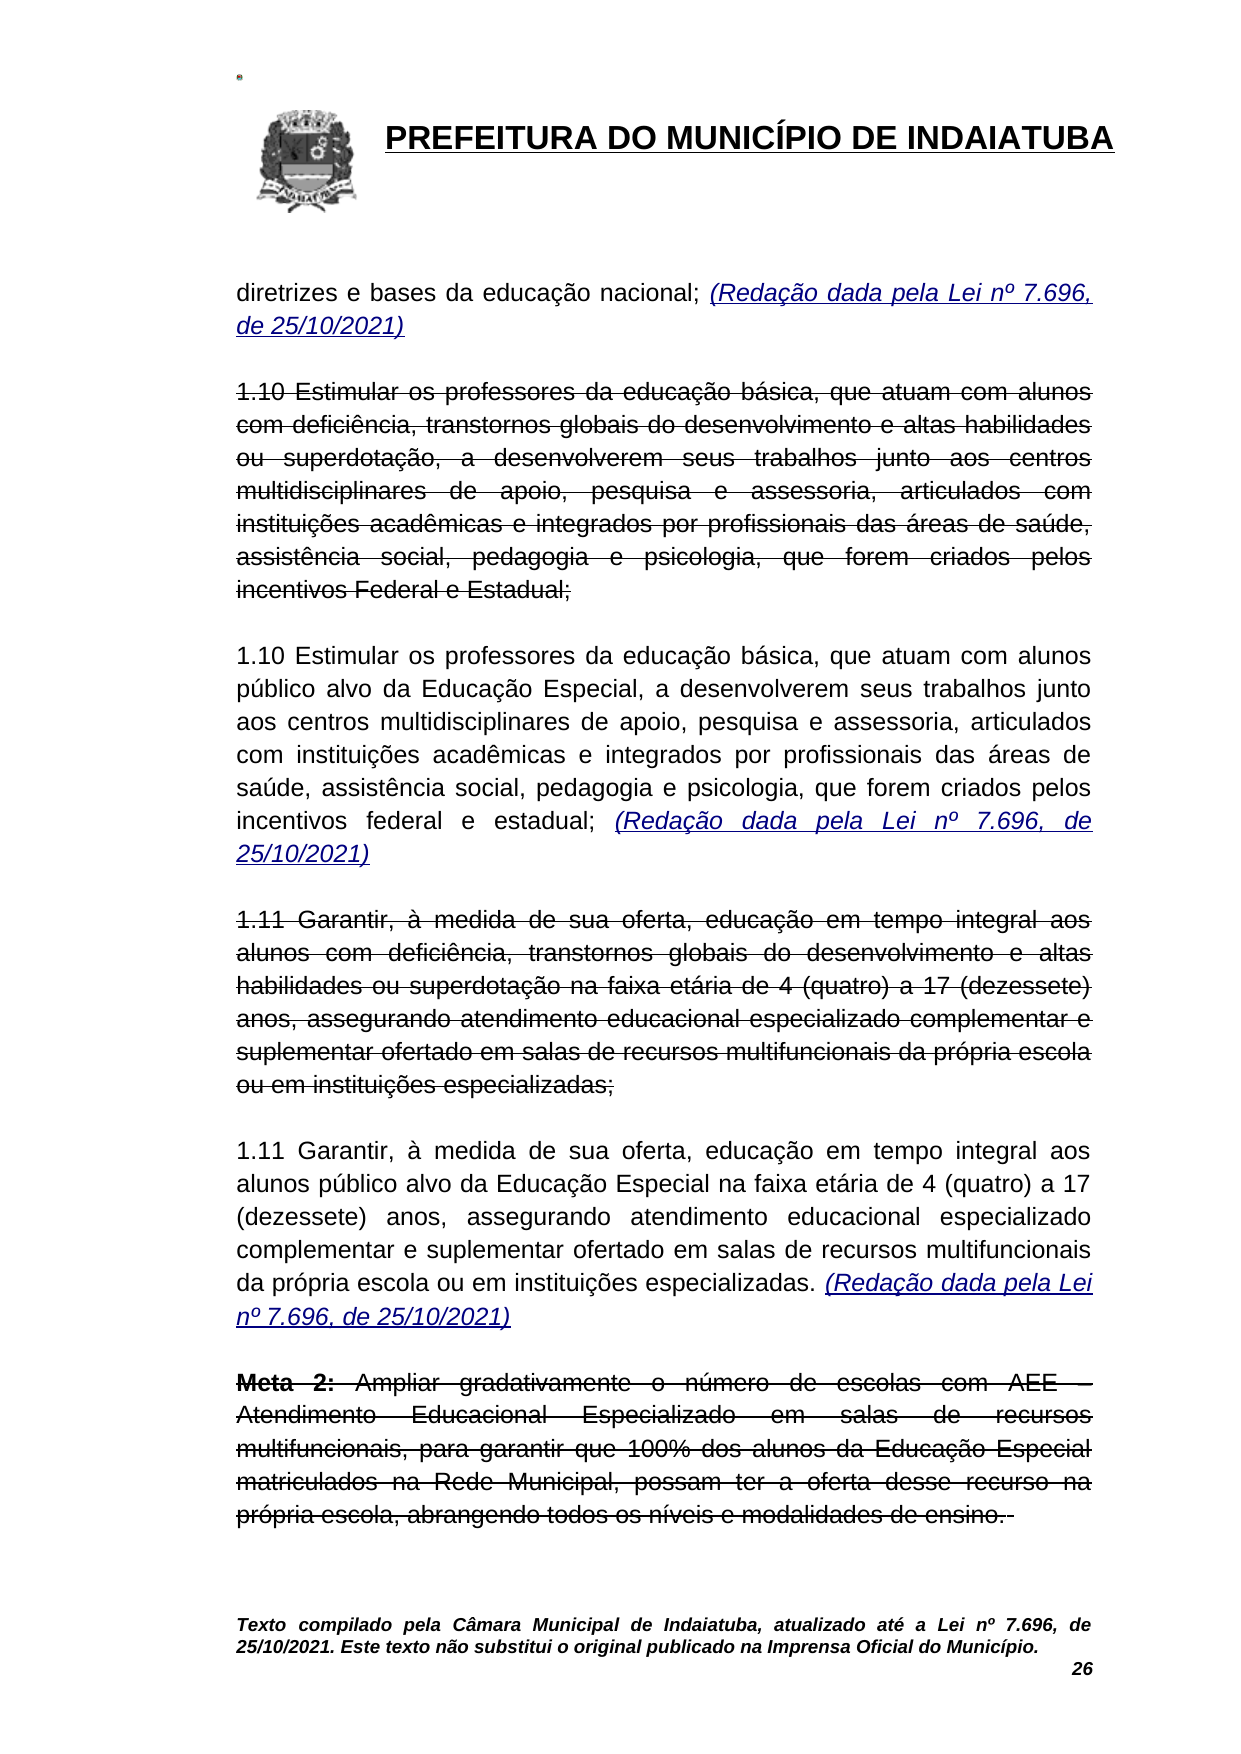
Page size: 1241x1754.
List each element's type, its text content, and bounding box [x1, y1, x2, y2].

text Meta 2: Ampliar gradativamente o número de escolas com AEE – Atendimento Educacional Especializado em salas de recursos multifuncionais, para garantir que 100% dos alunos da Educação Especial matriculados na Rede Municipal, possam ter a oferta desse recurso na própria escola, abrangendo todos os níveis e modalidades de ensino. [236, 1418, 1092, 1449]
text Meta 2: Ampliar gradativamente o número de escolas com AEE – Atendimento Educacional Especializado em salas de recursos multifuncionais, para garantir que 100% dos alunos da Educação Especial matriculados na Rede Municipal, possam ter a oferta desse recurso na própria escola, abrangendo todos os níveis e modalidades de ensino. [236, 1367, 1092, 1383]
list 1.11 Garantir, à medida de sua oferta, educação em tempo integral aos alunos com deficiência, transtornos globais do desenvolvimento e altas habilidades ou superdotação na faixa etária de 4 (quatro) a 17 (dezessete) anos, assegurando atendimento educacional especializado complementar e suplementar ofertado em salas de recursos multifuncionais da própria escola ou em instituições especializadas; [236, 922, 1092, 954]
list 1.10 Estimular os professores da educação básica, que atuam com alunos com deficiência, transtornos globais do desenvolvimento e altas habilidades ou superdotação, a desenvolverem seus trabalhos junto aos centros multidisciplinares de apoio, pesquisa e assessoria, articulados com instituições acadêmicas e integrados por profissionais das áreas de saúde, assistência social, pedagogia e psicologia, que forem criados pelos incentivos Federal e Estadual; [236, 559, 1092, 604]
list 1.11 Garantir, à medida de sua oferta, educação em tempo integral aos alunos público alvo da Educação Especial na faixa etária de 4 (quatro) a 17 (dezessete) anos, assegurando atendimento educacional especializado complementar e suplementar ofertado em salas de recursos multifuncionais da própria escola ou em instituições especializadas. (Redação dada pela Lei nº 7.696, de 25/10/2021) [236, 1136, 1092, 1330]
text Meta 2: Ampliar gradativamente o número de escolas com AEE – Atendimento Educacional Especializado em salas de recursos multifuncionais, para garantir que 100% dos alunos da Educação Especial matriculados na Rede Municipal, possam ter a oferta desse recurso na própria escola, abrangendo todos os níveis e modalidades de ensino. [236, 1484, 1092, 1528]
picture [236, 74, 243, 81]
text Meta 2: Ampliar gradativamente o número de escolas com AEE – Atendimento Educacional Especializado em salas de recursos multifuncionais, para garantir que 100% dos alunos da Educação Especial matriculados na Rede Municipal, possam ter a oferta desse recurso na própria escola, abrangendo todos os níveis e modalidades de ensino. [236, 1385, 1092, 1416]
list 1.11 Garantir, à medida de sua oferta, educação em tempo integral aos alunos com deficiência, transtornos globais do desenvolvimento e altas habilidades ou superdotação na faixa etária de 4 (quatro) a 17 (dezessete) anos, assegurando atendimento educacional especializado complementar e suplementar ofertado em salas de recursos multifuncionais da própria escola ou em instituições especializadas; [236, 988, 1092, 1020]
list 1.10 Estimular os professores da educação básica, que atuam com alunos com deficiência, transtornos globais do desenvolvimento e altas habilidades ou superdotação, a desenvolverem seus trabalhos junto aos centros multidisciplinares de apoio, pesquisa e assessoria, articulados com instituições acadêmicas e integrados por profissionais das áreas de saúde, assistência social, pedagogia e psicologia, que forem criados pelos incentivos Federal e Estadual; [236, 493, 1092, 525]
list 1.11 Garantir, à medida de sua oferta, educação em tempo integral aos alunos com deficiência, transtornos globais do desenvolvimento e altas habilidades ou superdotação na faixa etária de 4 (quatro) a 17 (dezessete) anos, assegurando atendimento educacional especializado complementar e suplementar ofertado em salas de recursos multifuncionais da própria escola ou em instituições especializadas; [236, 955, 1092, 987]
list 1.11 Garantir, à medida de sua oferta, educação em tempo integral aos alunos com deficiência, transtornos globais do desenvolvimento e altas habilidades ou superdotação na faixa etária de 4 (quatro) a 17 (dezessete) anos, assegurando atendimento educacional especializado complementar e suplementar ofertado em salas de recursos multifuncionais da própria escola ou em instituições especializadas; [236, 1054, 1092, 1099]
text Meta 2: Ampliar gradativamente o número de escolas com AEE – Atendimento Educacional Especializado em salas de recursos multifuncionais, para garantir que 100% dos alunos da Educação Especial matriculados na Rede Municipal, possam ter a oferta desse recurso na própria escola, abrangendo todos os níveis e modalidades de ensino. [236, 1451, 1092, 1482]
list 1.10 Estimular os professores da educação básica, que atuam com alunos com deficiência, transtornos globais do desenvolvimento e altas habilidades ou superdotação, a desenvolverem seus trabalhos junto aos centros multidisciplinares de apoio, pesquisa e assessoria, articulados com instituições acadêmicas e integrados por profissionais das áreas de saúde, assistência social, pedagogia e psicologia, que forem criados pelos incentivos Federal e Estadual; [236, 377, 1092, 393]
list 1.10 Estimular os professores da educação básica, que atuam com alunos com deficiência, transtornos globais do desenvolvimento e altas habilidades ou superdotação, a desenvolverem seus trabalhos junto aos centros multidisciplinares de apoio, pesquisa e assessoria, articulados com instituições acadêmicas e integrados por profissionais das áreas de saúde, assistência social, pedagogia e psicologia, que forem criados pelos incentivos Federal e Estadual; [236, 460, 1092, 492]
list diretrizes e bases da educação nacional; (Redação dada pela Lei nº 7.696, de 25/10/2021) [236, 278, 1092, 339]
list 1.11 Garantir, à medida de sua oferta, educação em tempo integral aos alunos com deficiência, transtornos globais do desenvolvimento e altas habilidades ou superdotação na faixa etária de 4 (quatro) a 17 (dezessete) anos, assegurando atendimento educacional especializado complementar e suplementar ofertado em salas de recursos multifuncionais da própria escola ou em instituições especializadas; [236, 1021, 1092, 1053]
list 1.10 Estimular os professores da educação básica, que atuam com alunos com deficiência, transtornos globais do desenvolvimento e altas habilidades ou superdotação, a desenvolverem seus trabalhos junto aos centros multidisciplinares de apoio, pesquisa e assessoria, articulados com instituições acadêmicas e integrados por profissionais das áreas de saúde, assistência social, pedagogia e psicologia, que forem criados pelos incentivos Federal e Estadual; [236, 526, 1092, 558]
list 1.10 Estimular os professores da educação básica, que atuam com alunos com deficiência, transtornos globais do desenvolvimento e altas habilidades ou superdotação, a desenvolverem seus trabalhos junto aos centros multidisciplinares de apoio, pesquisa e assessoria, articulados com instituições acadêmicas e integrados por profissionais das áreas de saúde, assistência social, pedagogia e psicologia, que forem criados pelos incentivos Federal e Estadual; [236, 427, 1092, 459]
list 1.10 Estimular os professores da educação básica, que atuam com alunos público alvo da Educação Especial, a desenvolverem seus trabalhos junto aos centros multidisciplinares de apoio, pesquisa e assessoria, articulados com instituições acadêmicas e integrados por profissionais das áreas de saúde, assistência social, pedagogia e psicologia, que forem criados pelos incentivos federal e estadual; (Redação dada pela Lei nº 7.696, de 25/10/2021) [236, 641, 1092, 868]
list 1.10 Estimular os professores da educação básica, que atuam com alunos com deficiência, transtornos globais do desenvolvimento e altas habilidades ou superdotação, a desenvolverem seus trabalhos junto aos centros multidisciplinares de apoio, pesquisa e assessoria, articulados com instituições acadêmicas e integrados por profissionais das áreas de saúde, assistência social, pedagogia e psicologia, que forem criados pelos incentivos Federal e Estadual; [236, 394, 1092, 426]
list 1.11 Garantir, à medida de sua oferta, educação em tempo integral aos alunos com deficiência, transtornos globais do desenvolvimento e altas habilidades ou superdotação na faixa etária de 4 (quatro) a 17 (dezessete) anos, assegurando atendimento educacional especializado complementar e suplementar ofertado em salas de recursos multifuncionais da própria escola ou em instituições especializadas; [236, 905, 1092, 921]
